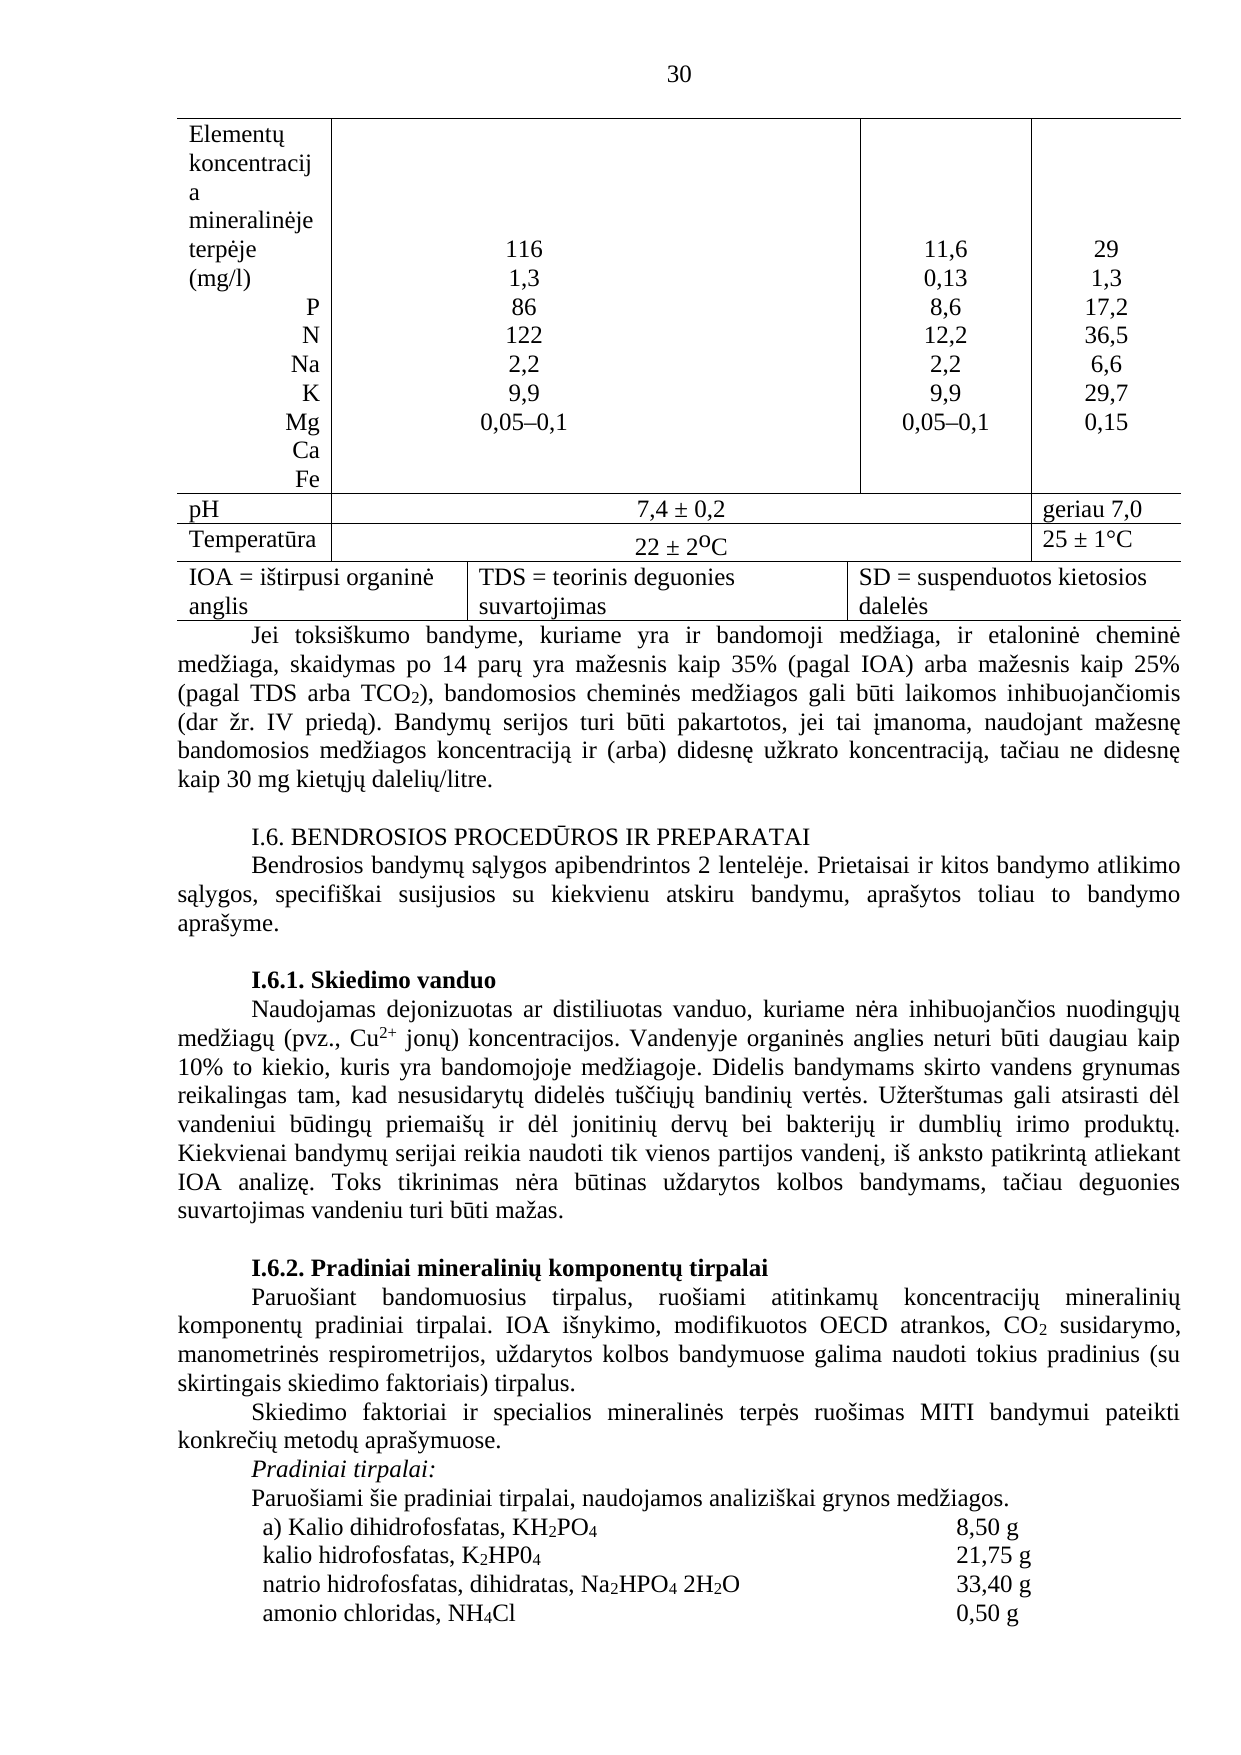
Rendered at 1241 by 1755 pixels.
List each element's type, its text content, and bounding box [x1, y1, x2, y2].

table_cell 33,40 g [945, 1569, 1204, 1598]
table_cell SD = suspenduotos kietosios dalelės [848, 562, 1181, 619]
text Bendrosios bandymų sąlygos apibendrintos 2 lentelėje. Prietaisai ir kitos bandymo atlikimo sąlygos, specifiškai susijusios su kiekvienu atskiru bandymu, aprašytos toliau to bandymo aprašyme. [177, 851, 1181, 937]
text Pradiniai tirpalai: [177, 1454, 1181, 1483]
table_cell 25 ± 1°C [1032, 524, 1181, 561]
text Paruošiant bandomuosius tirpalus, ruošiami atitinkamų koncentracijų mineralinių komponentų pradiniai tirpalai. IOA išnykimo, modifikuotos OECD atrankos, CO2 susidarymo, manometrinės respirometrijos, uždarytos kolbos bandymuose galima naudoti tokius pradinius (su skirtingais skiedimo faktoriais) tirpalus. [177, 1282, 1181, 1397]
table_cell 21,75 g [945, 1541, 1204, 1569]
table_cell kalio hidrofosfatas, K2HP04 [177, 1541, 945, 1569]
table_cell [717, 119, 860, 493]
table_cell Elementų koncentracija mineralinėje terpėje (mg/l) P N Na K Mg Ca Fe [177, 119, 331, 493]
table_header 8,50 g [945, 1512, 1204, 1541]
table_cell amonio chloridas, NH4Cl [177, 1598, 945, 1627]
text Naudojamas dejonizuotas ar distiliuotas vanduo, kuriame nėra inhibuojančios nuodingųjų medžiagų (pvz., Cu2+ jonų) koncentracijos. Vandenyje organinės anglies neturi būti daugiau kaip 10% to kiekio, kuris yra bandomojoje medžiagoje. Didelis bandymams skirto vandens grynumas reikalingas tam, kad nesusidarytų didelės tuščiųjų bandinių vertės. Užterštumas gali atsirasti dėl vandeniui būdingų priemaišų ir dėl jonitinių dervų bei bakterijų ir dumblių irimo produktų. Kiekvienai bandymų serijai reikia naudoti tik vienos partijos vandenį, iš anksto patikrintą atliekant IOA analizę. Toks tikrinimas nėra būtinas uždarytos kolbos bandymams, tačiau deguonies suvartojimas vandeniu turi būti mažas. [177, 994, 1181, 1224]
table_cell 29 1,3 17,2 36,5 6,6 29,7 0,15 [1032, 119, 1181, 493]
table_cell pH [177, 494, 331, 523]
table_header a) Kalio dihidrofosfatas, KH2PO4 [177, 1512, 945, 1541]
text Skiedimo faktoriai ir specialios mineralinės terpės ruošimas MITI bandymui pateikti konkrečių metodų aprašymuose. [177, 1397, 1181, 1454]
text I.6.2. Pradiniai mineralinių komponentų tirpalai [177, 1253, 1181, 1282]
table_cell natrio hidrofosfatas, dihidratas, Na2HPO4 2H2O [177, 1569, 945, 1598]
text Paruošiami šie pradiniai tirpalai, naudojamos analiziškai grynos medžiagos. [177, 1483, 1181, 1512]
text I.6. BENDROSIOS PROCEDŪROS IR PREPARATAI [177, 822, 1181, 851]
text I.6.1. Skiedimo vanduo [177, 966, 1181, 994]
table_cell 11,6 0,13 8,6 12,2 2,2 9,9 0,05–0,1 [861, 119, 1031, 493]
table_cell TDS = teorinis deguonies suvartojimas [468, 562, 847, 619]
table_cell IOA = ištirpusi organinė anglis [177, 562, 467, 619]
table_cell 7,4 ± 0,2 [332, 494, 1031, 523]
table_cell 22 ± 2oC [332, 524, 1031, 561]
text Jei toksiškumo bandyme, kuriame yra ir bandomoji medžiaga, ir etaloninė cheminė medžiaga, skaidymas po 14 parų yra mažesnis kaip 35% (pagal IOA) arba mažesnis kaip 25% (pagal TDS arba TCO2), bandomosios cheminės medžiagos gali būti laikomos inhibuojančiomis (dar žr. IV priedą). Bandymų serijos turi būti pakartotos, jei tai įmanoma, naudojant mažesnę bandomosios medžiagos koncentraciją ir (arba) didesnę užkrato koncentraciją, tačiau ne didesnę kaip 30 mg kietųjų dalelių/litre. [177, 621, 1181, 793]
table_cell 0,50 g [945, 1598, 1204, 1627]
table_cell 116 1,3 86 122 2,2 9,9 0,05–0,1 [332, 119, 717, 493]
table_cell geriau 7,0 [1032, 494, 1181, 523]
table_cell Temperatūra [177, 524, 331, 561]
